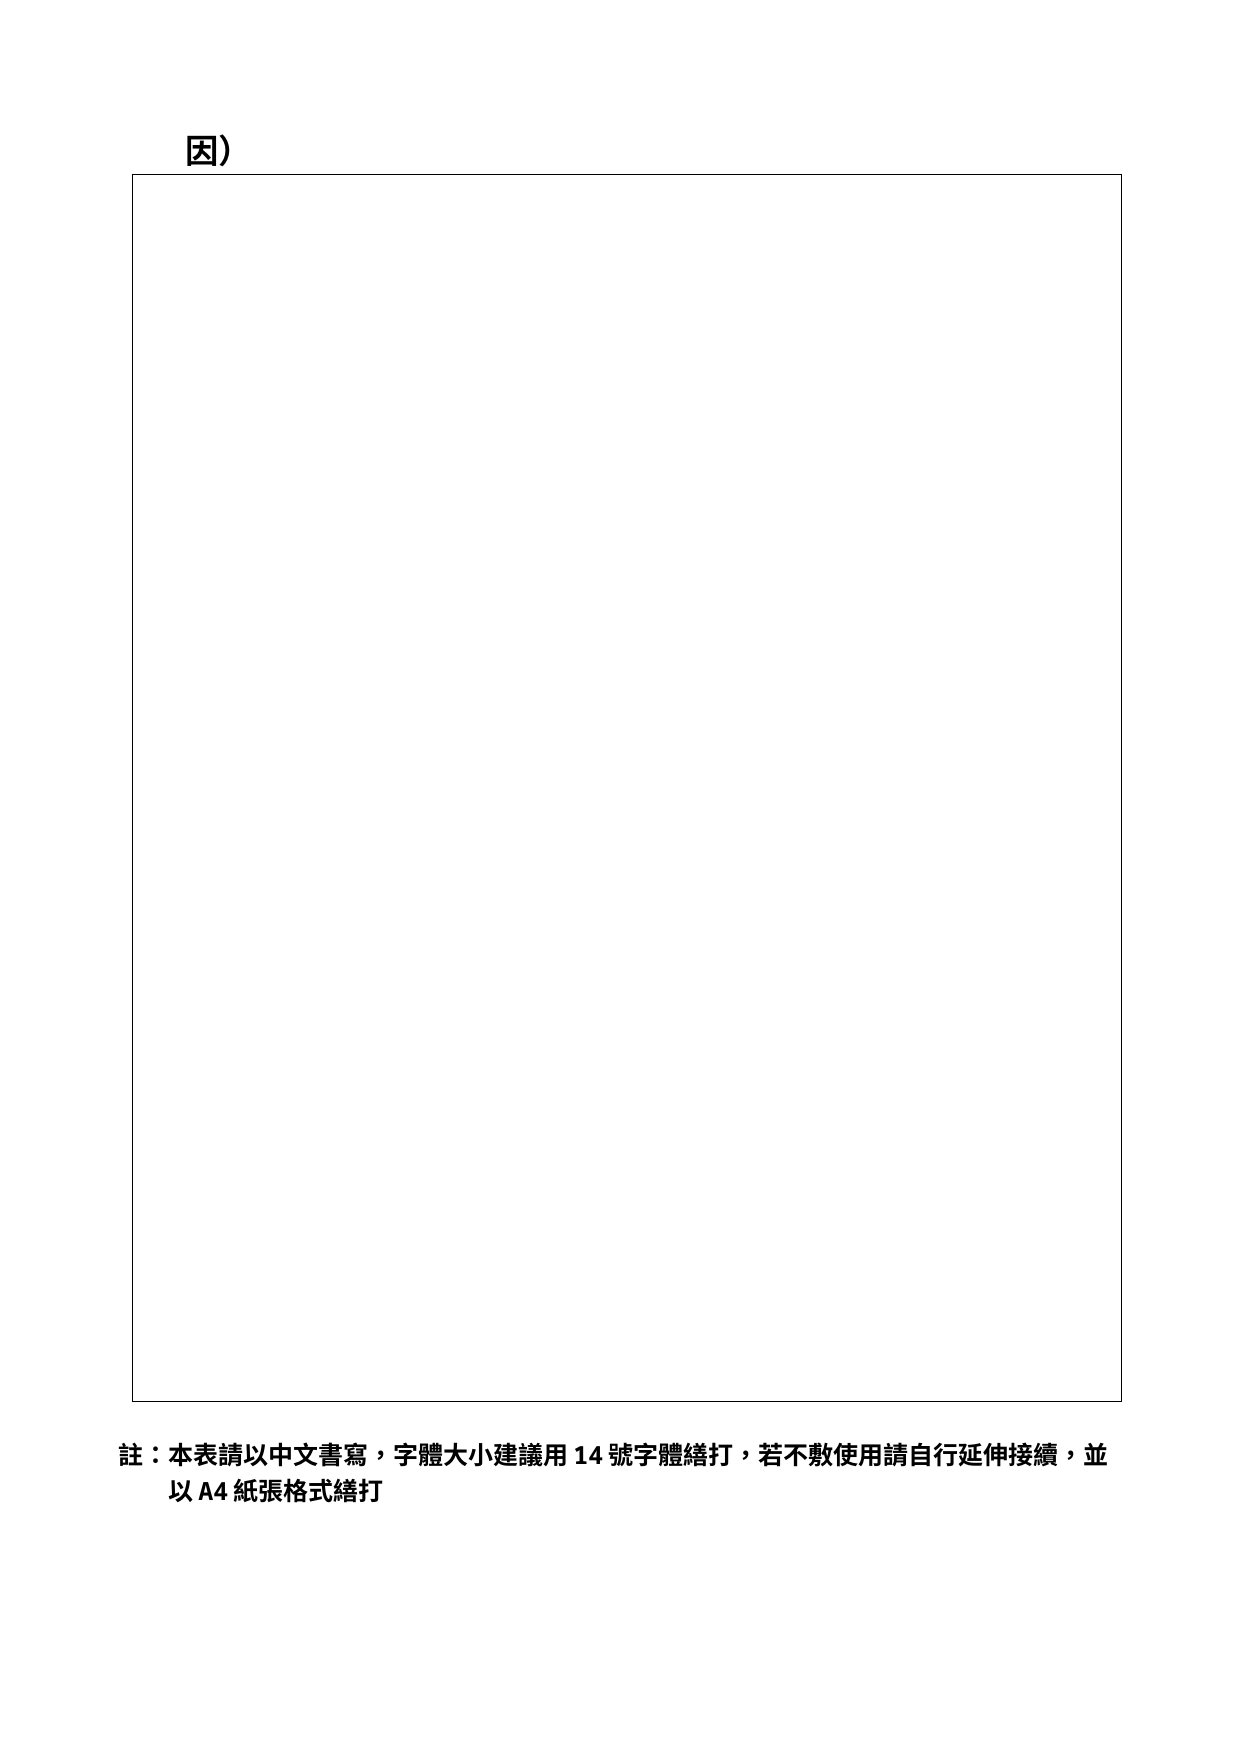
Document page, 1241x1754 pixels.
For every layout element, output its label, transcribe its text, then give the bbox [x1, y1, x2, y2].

table_header [133, 175, 1121, 1401]
text 因） [118, 125, 1122, 173]
text 註：本表請以中文書寫，字體大小建議用14號字體繕打，若不敷使用請自行延伸接續，並以A4紙張格式繕打 [118, 1436, 1122, 1508]
